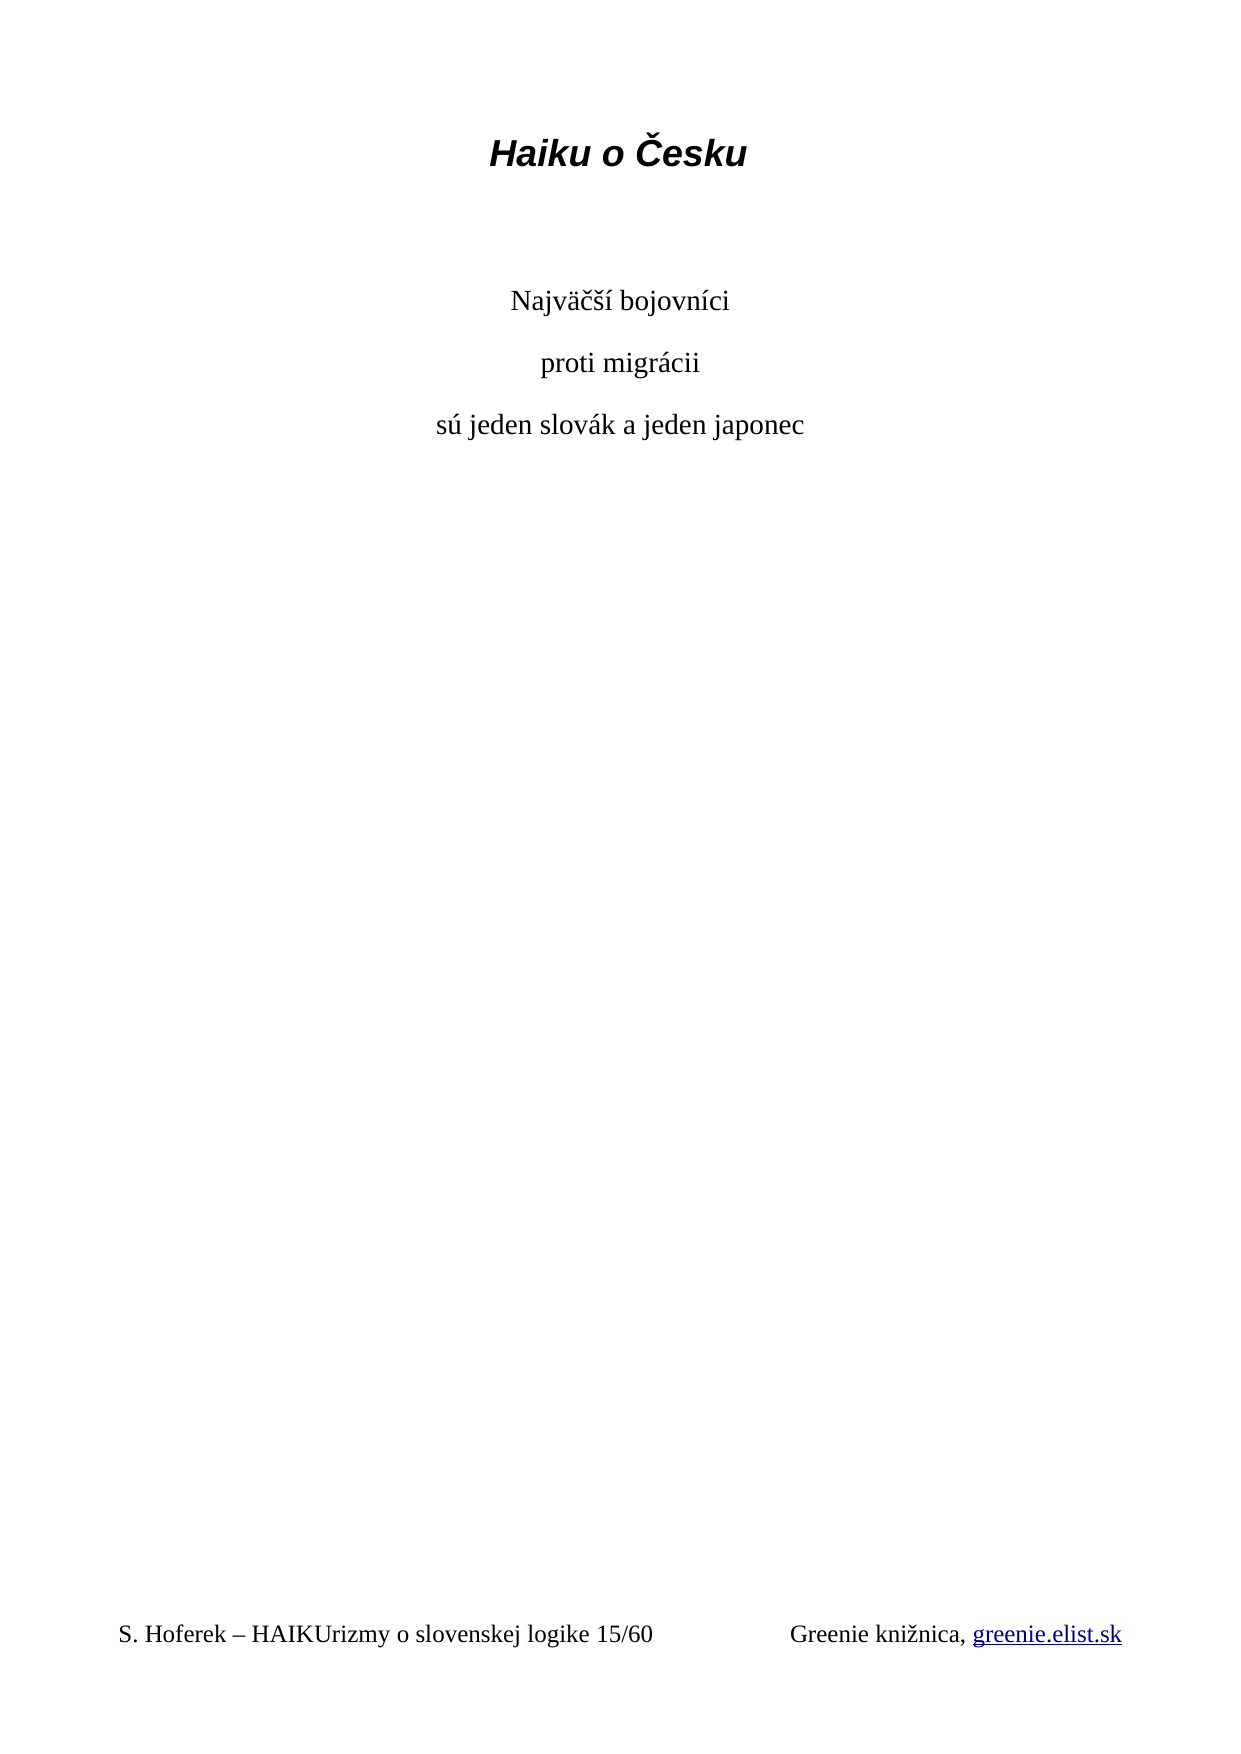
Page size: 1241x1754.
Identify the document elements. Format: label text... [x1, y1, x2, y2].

text proti migrácii [106, 345, 1134, 378]
text sú jeden slovák a jeden japonec [106, 407, 1134, 440]
subtitle Haiku o Česku [106, 131, 1134, 174]
text Najväčší bojovníci [106, 283, 1134, 316]
